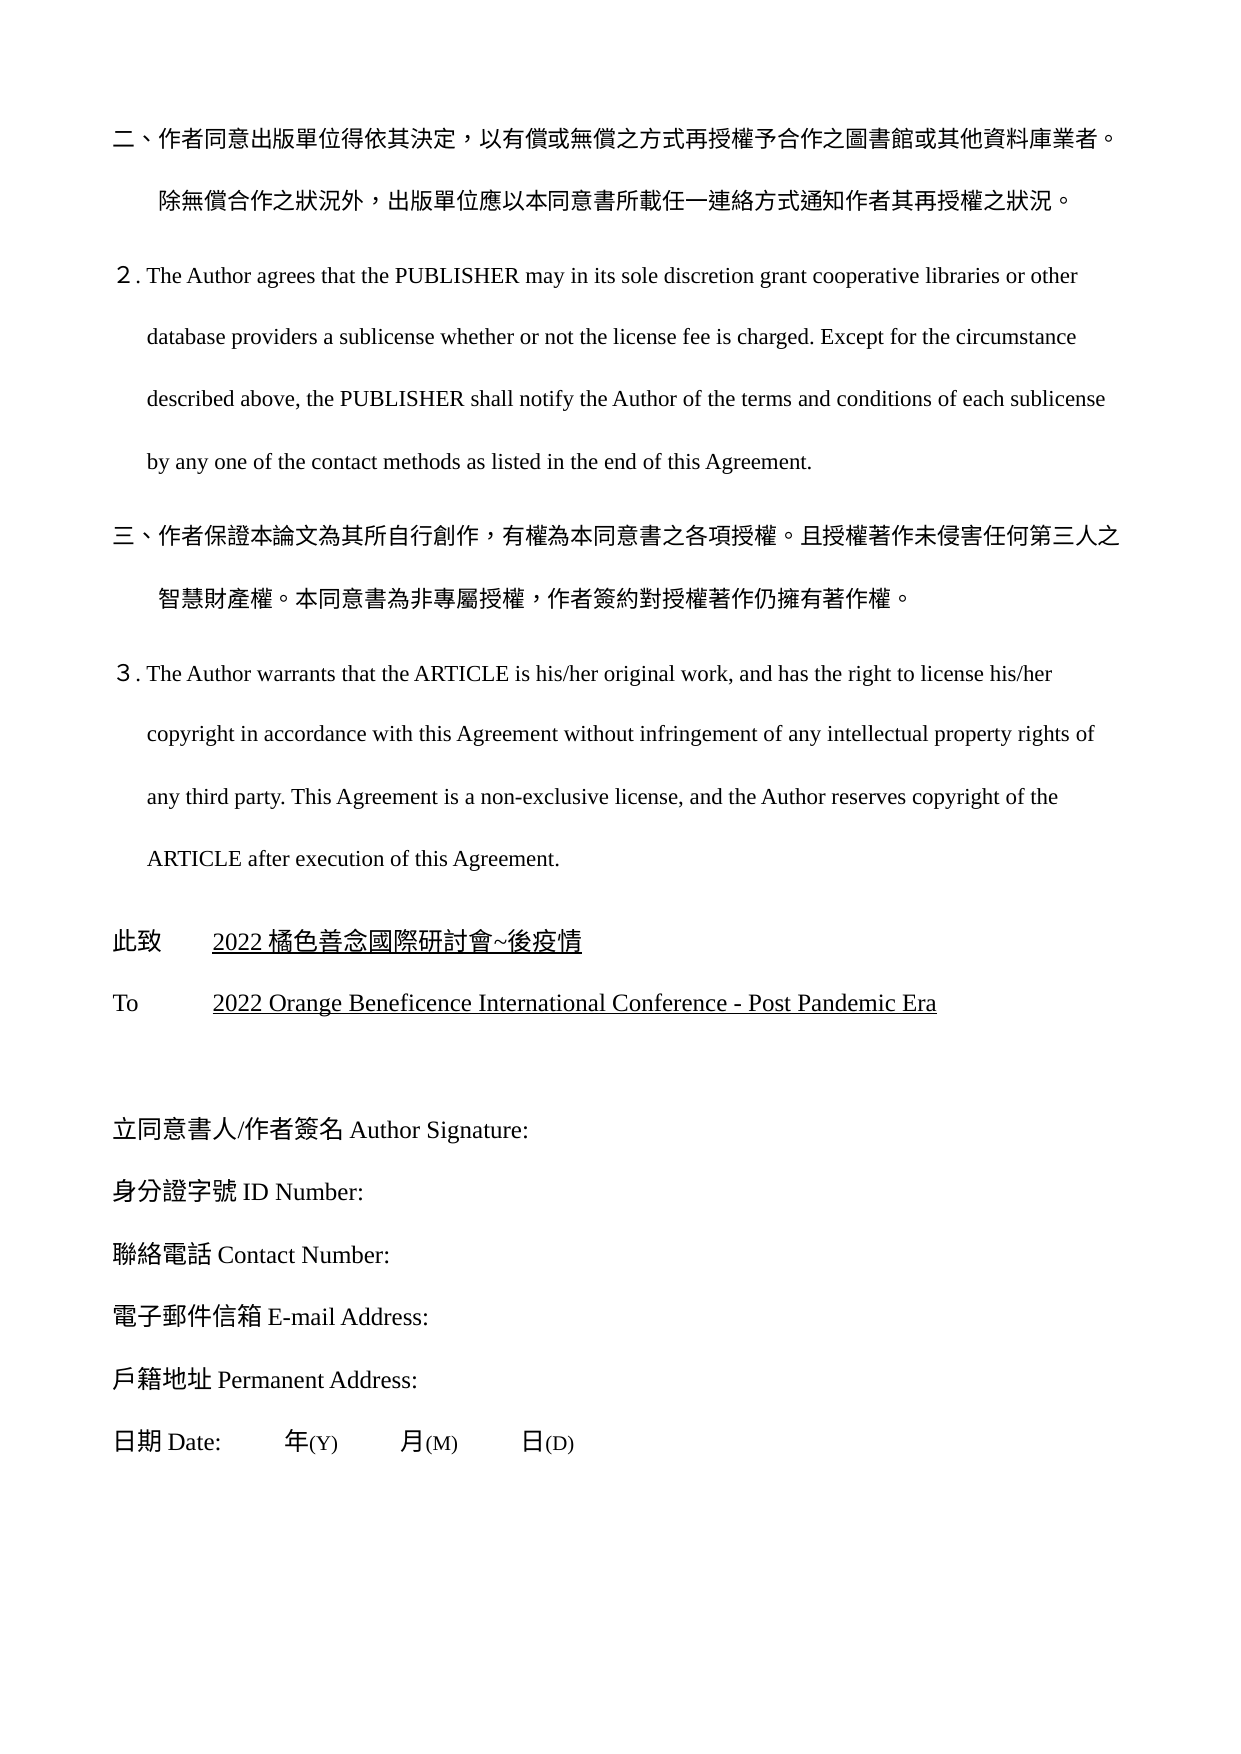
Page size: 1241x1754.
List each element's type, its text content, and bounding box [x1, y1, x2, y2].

text ２. The Author agrees that the PUBLISHER may in its sole discretion grant cooperative libraries or other database providers a sublicense whether or not the license fee is charged. Except for the circumstance described above, the PUBLISHER shall notify the Author of the terms and conditions of each sublicense by any one of the contact methods as listed in the end of this Agreement. [112, 232, 1128, 482]
text 聯絡電話Contact Number: [112, 1211, 1128, 1273]
text 身分證字號ID Number: [112, 1148, 1128, 1211]
text 電子郵件信箱E-mail Address: [112, 1273, 1128, 1336]
text 二、作者同意出版單位得依其決定，以有償或無償之方式再授權予合作之圖書館或其他資料庫業者。除無償合作之狀況外，出版單位應以本同意書所載任一連絡方式通知作者其再授權之狀況。 [112, 96, 1128, 221]
text To 2022 Orange Beneficence International Conference - Post Pandemic Era [112, 961, 1128, 1023]
text 三、作者保證本論文為其所自行創作，有權為本同意書之各項授權。且授權著作未侵害任何第三人之智慧財產權。本同意書為非專屬授權，作者簽約對授權著作仍擁有著作權。 [112, 493, 1128, 618]
text 日期Date: 年(Y) 月(M) 日(D) [112, 1398, 1128, 1461]
text 戶籍地址Permanent Address: [112, 1336, 1128, 1398]
text 此致 2022 橘色善念國際研討會~後疫情 [112, 898, 1128, 961]
text 立同意書人/作者簽名Author Signature: [112, 1086, 1128, 1148]
text ３. The Author warrants that the ARTICLE is his/her original work, and has the right to license his/her copyright in accordance with this Agreement without infringement of any intellectual property rights of any third party. This Agreement is a non-exclusive license, and the Author reserves copyright of the ARTICLE after execution of this Agreement. [112, 629, 1128, 879]
